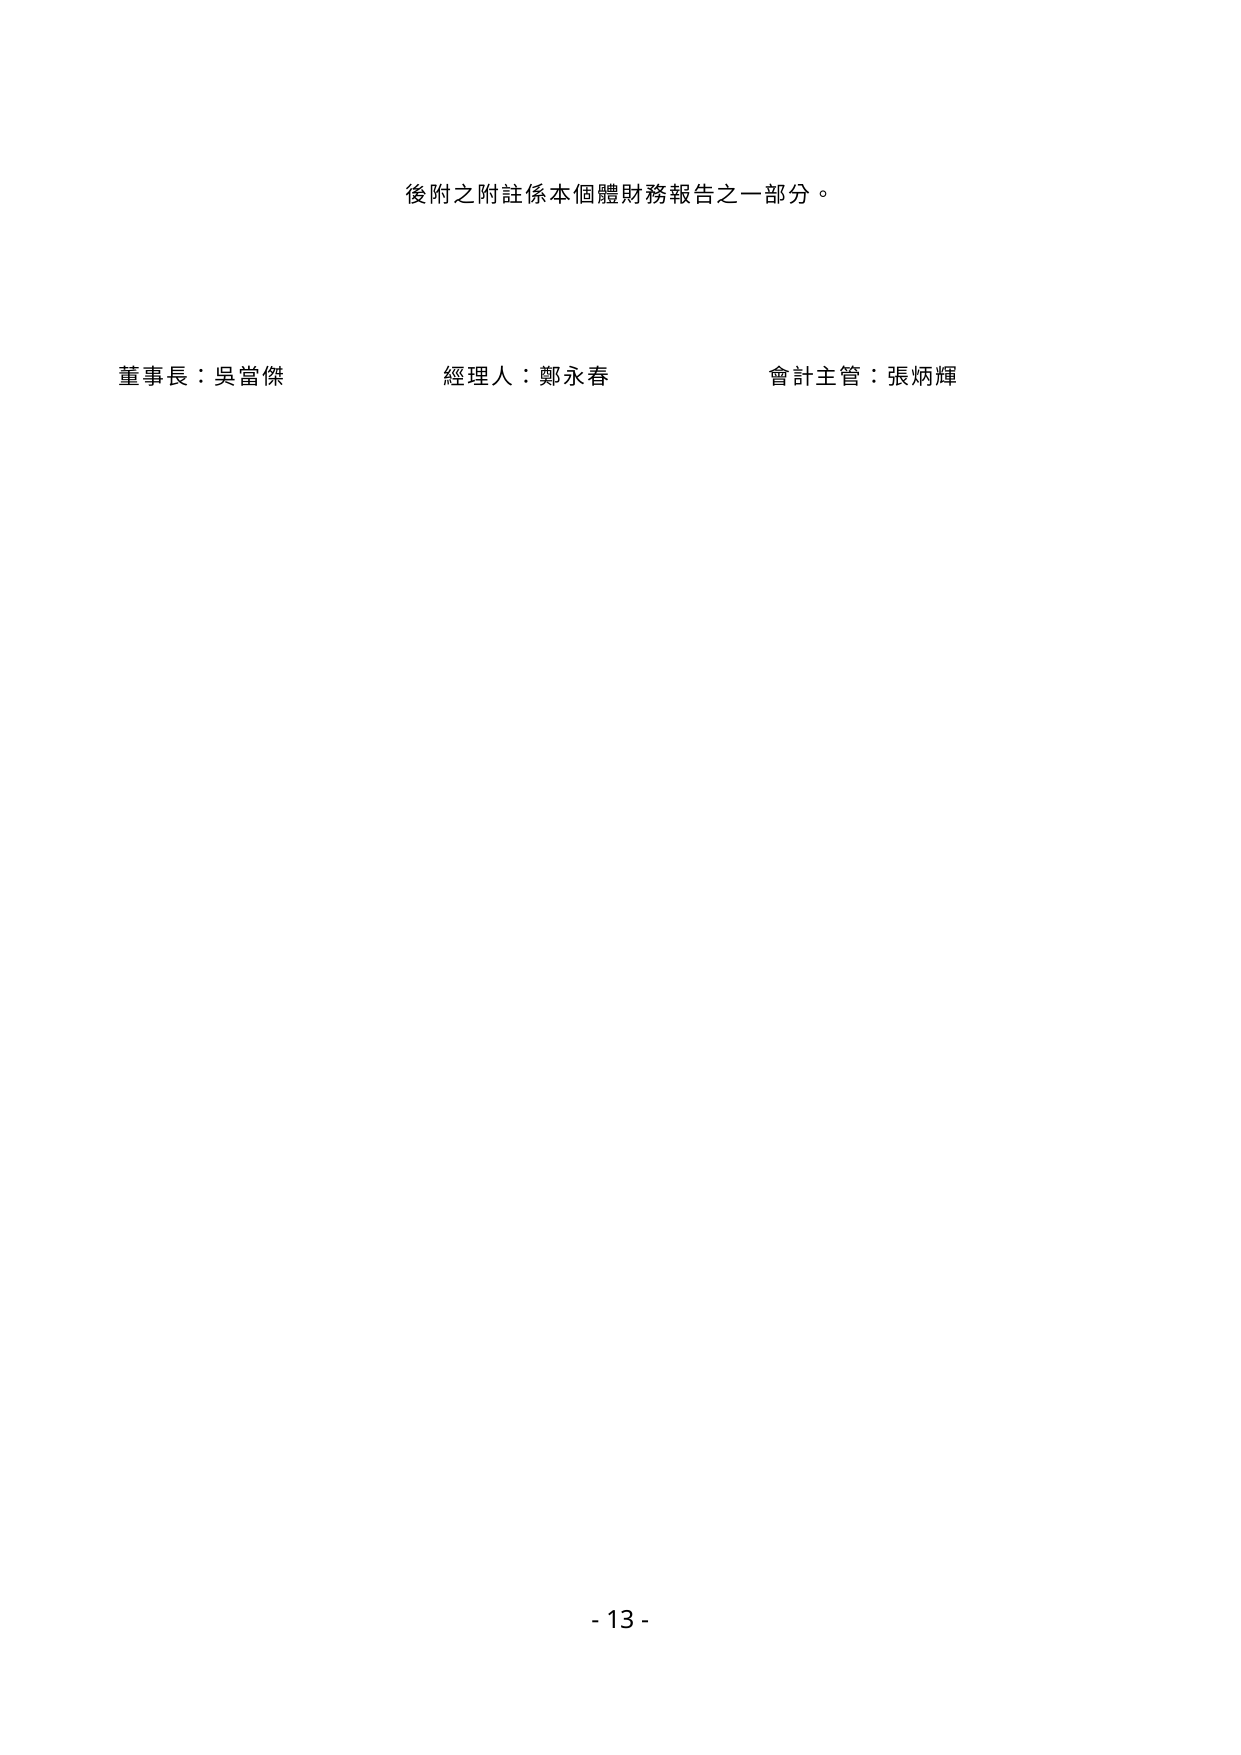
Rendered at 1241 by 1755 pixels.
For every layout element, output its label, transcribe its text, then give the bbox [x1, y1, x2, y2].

text 後附之附註係本個體財務報告之一部分。 [118, 177, 1122, 209]
text 董事長：吳當傑 經理人：鄭永春 會計主管：張炳輝 [118, 359, 1122, 391]
